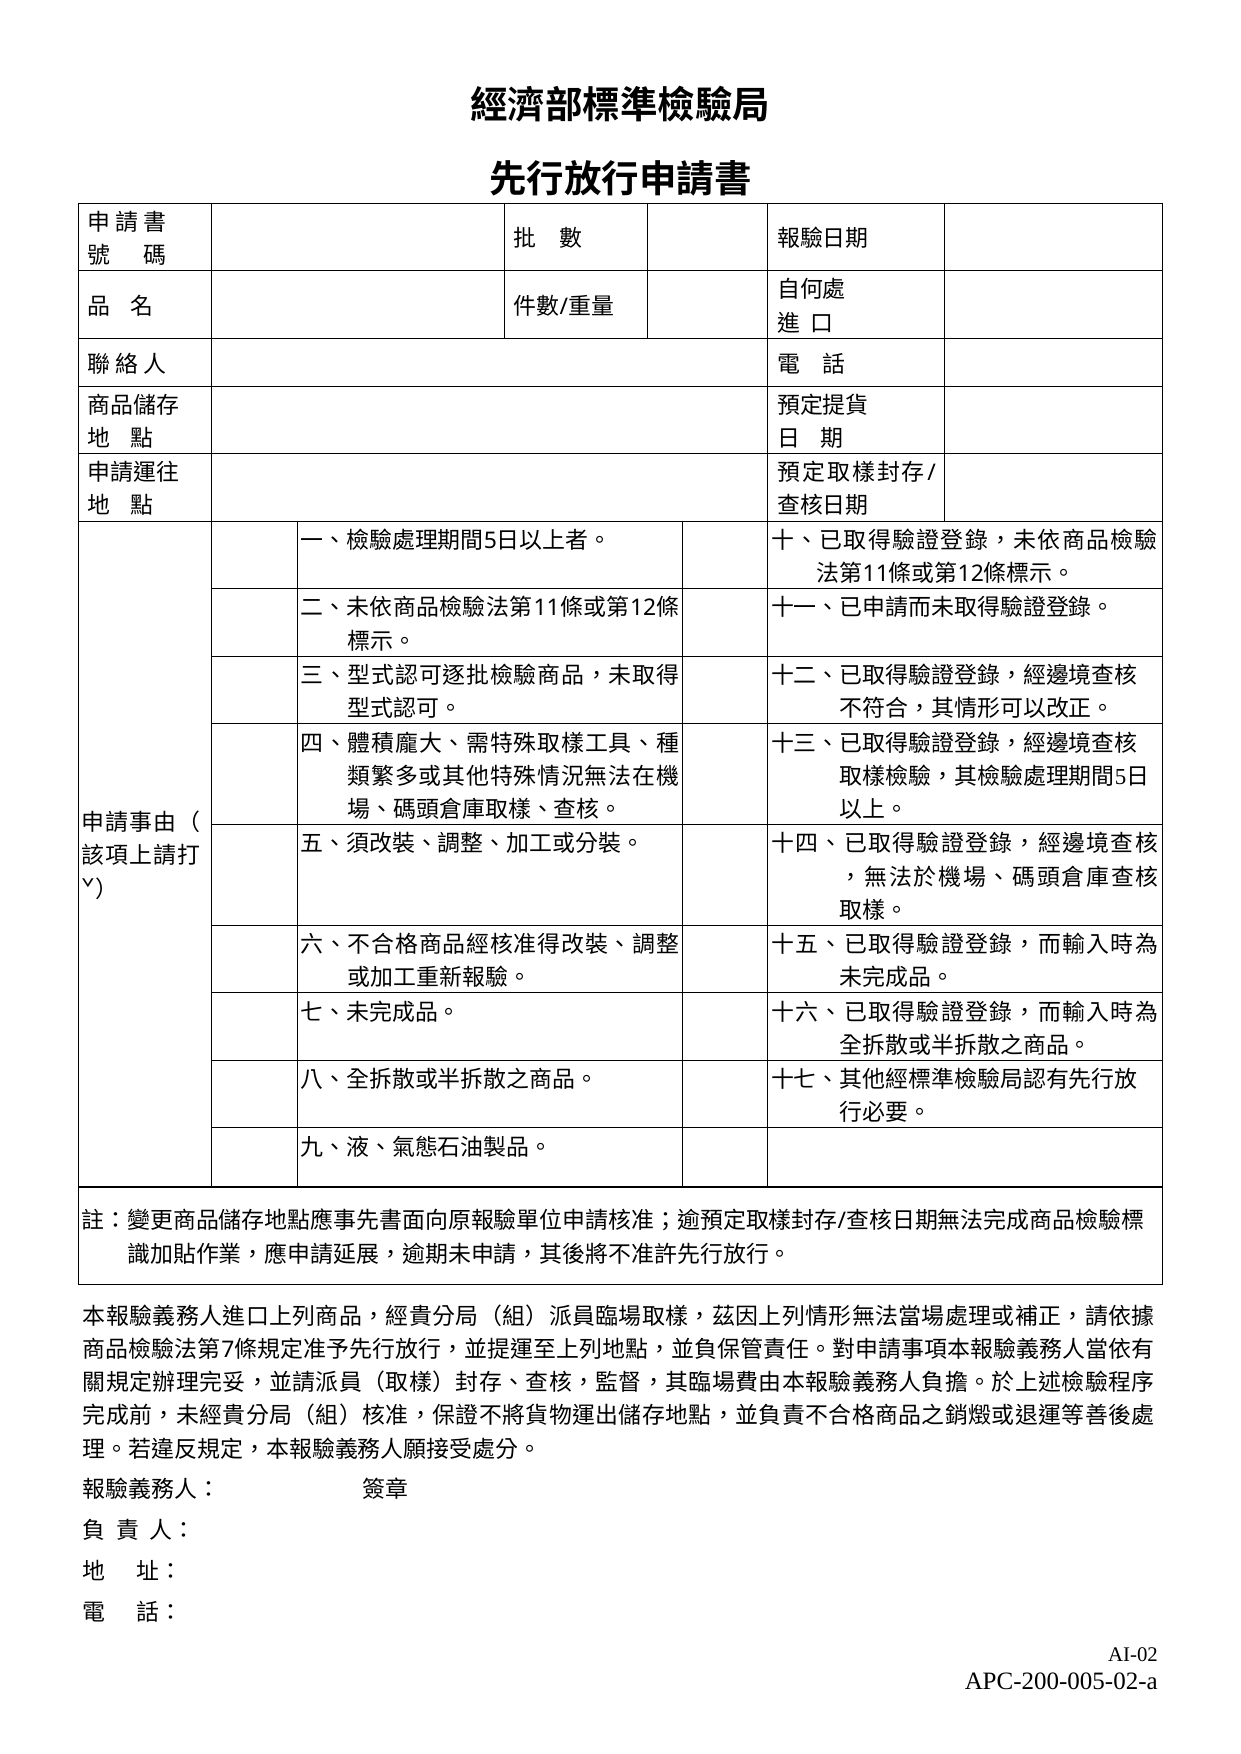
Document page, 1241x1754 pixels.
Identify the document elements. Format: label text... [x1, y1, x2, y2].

text 負 責 人： [83, 1512, 1157, 1545]
table_cell 五、須改裝、調整、加工或分裝。 [298, 825, 682, 925]
table_cell [683, 1061, 767, 1127]
table_cell [945, 271, 1162, 338]
table_cell [212, 825, 297, 925]
table_cell [212, 522, 297, 588]
table_cell 件數/重量 [505, 271, 647, 338]
table_header 報驗日期 [768, 204, 944, 270]
table_cell [212, 657, 297, 723]
table_header 批 數 [505, 204, 647, 270]
table_cell 一、檢驗處理期間5日以上者。 [298, 522, 682, 588]
table_header [212, 204, 504, 270]
table_cell 電 話 [768, 339, 944, 386]
table_cell [648, 271, 767, 338]
table_header 申 請 書 號 碼 [79, 204, 211, 270]
table_cell 聯 絡 人 [79, 339, 211, 386]
table_cell 十四、已取得驗證登錄，經邊境查核，無法於機場、碼頭倉庫查核取樣。 [768, 825, 1162, 925]
table_cell 十五、已取得驗證登錄，而輸入時為未完成品。 [768, 926, 1162, 992]
text 報驗義務人： 簽章 [83, 1471, 1157, 1504]
table_cell 十、已取得驗證登錄，未依商品檢驗法第11條或第12條標示。 [768, 522, 1162, 588]
table_cell [212, 454, 767, 521]
table_cell [683, 926, 767, 992]
table_cell 自何處 進 口 [768, 271, 944, 338]
table_cell 六、不合格商品經核准得改裝、調整或加工重新報驗。 [298, 926, 682, 992]
table_cell [212, 387, 767, 453]
table_cell 七、未完成品。 [298, 993, 682, 1060]
table_cell [212, 339, 767, 386]
table_cell 四、體積龐大、需特殊取樣工具、種類繁多或其他特殊情況無法在機場、碼頭倉庫取樣、查核。 [298, 724, 682, 824]
table_cell 申請事由（該項上請打ˇ） [79, 522, 211, 1186]
text 經濟部標準檢驗局 [83, 75, 1157, 129]
table_cell 註：變更商品儲存地點應事先書面向原報驗單位申請核准；逾預定取樣封存/查核日期無法完成商品檢驗標識加貼作業，應申請延展，逾期未申請，其後將不准許先行放行。 [79, 1188, 1162, 1284]
table_cell 預定取樣封存/查核日期 [768, 454, 944, 521]
table_cell [212, 1061, 297, 1127]
table_cell 十六、已取得驗證登錄，而輸入時為全拆散或半拆散之商品。 [768, 993, 1162, 1060]
table_cell 三、型式認可逐批檢驗商品，未取得型式認可。 [298, 657, 682, 723]
text 本報驗義務人進口上列商品，經貴分局（組）派員臨場取樣，茲因上列情形無法當場處理或補正，請依據商品檢驗法第7條規定准予先行放行，並提運至上列地點，並負保管責任。對申請事項本報驗義務人當依有關規定辦理完妥，並請派員（取樣）封存、查核，監督，其臨場費由本報驗義務人負擔。於上述檢驗程序完成前，未經貴分局（組）核准，保證不將貨物運出儲存地點，並負責不合格商品之銷燬或退運等善後處理。若違反規定，本報驗義務人願接受處分。 [83, 1297, 1157, 1464]
text 地 址： [83, 1553, 1157, 1586]
table_cell [683, 825, 767, 925]
table_cell 八、全拆散或半拆散之商品。 [298, 1061, 682, 1127]
table_cell [945, 454, 1162, 521]
table_cell 十二、已取得驗證登錄，經邊境查核不符合，其情形可以改正。 [768, 657, 1162, 723]
table_cell 品 名 [79, 271, 211, 338]
table_cell [683, 657, 767, 723]
table_cell [768, 1128, 1162, 1186]
table_cell [683, 993, 767, 1060]
table_cell [683, 589, 767, 656]
text 先行放行申請書 [83, 148, 1157, 203]
table_cell [683, 1128, 767, 1186]
table_cell 二、未依商品檢驗法第11條或第12條標示。 [298, 589, 682, 656]
table_cell 預定提貨 日 期 [768, 387, 944, 453]
table_cell [945, 339, 1162, 386]
table_cell 十一、已申請而未取得驗證登錄。 [768, 589, 1162, 656]
table_cell 申請運往 地 點 [79, 454, 211, 521]
table_header [945, 204, 1162, 270]
table_cell [212, 589, 297, 656]
table_cell 商品儲存 地 點 [79, 387, 211, 453]
table_cell [212, 1128, 297, 1186]
table_cell [212, 993, 297, 1060]
table_cell 十七、其他經標準檢驗局認有先行放行必要。 [768, 1061, 1162, 1127]
table_cell [945, 387, 1162, 453]
table_cell [212, 724, 297, 824]
table_cell [683, 724, 767, 824]
table_cell 十三、已取得驗證登錄，經邊境查核取樣檢驗，其檢驗處理期間5日以上。 [768, 724, 1162, 824]
table_cell [683, 522, 767, 588]
table_cell [212, 926, 297, 992]
table_header [648, 204, 767, 270]
table_cell 九、液、氣態石油製品。 [298, 1128, 682, 1186]
text 電 話： [83, 1593, 1157, 1627]
table_cell [212, 271, 504, 338]
